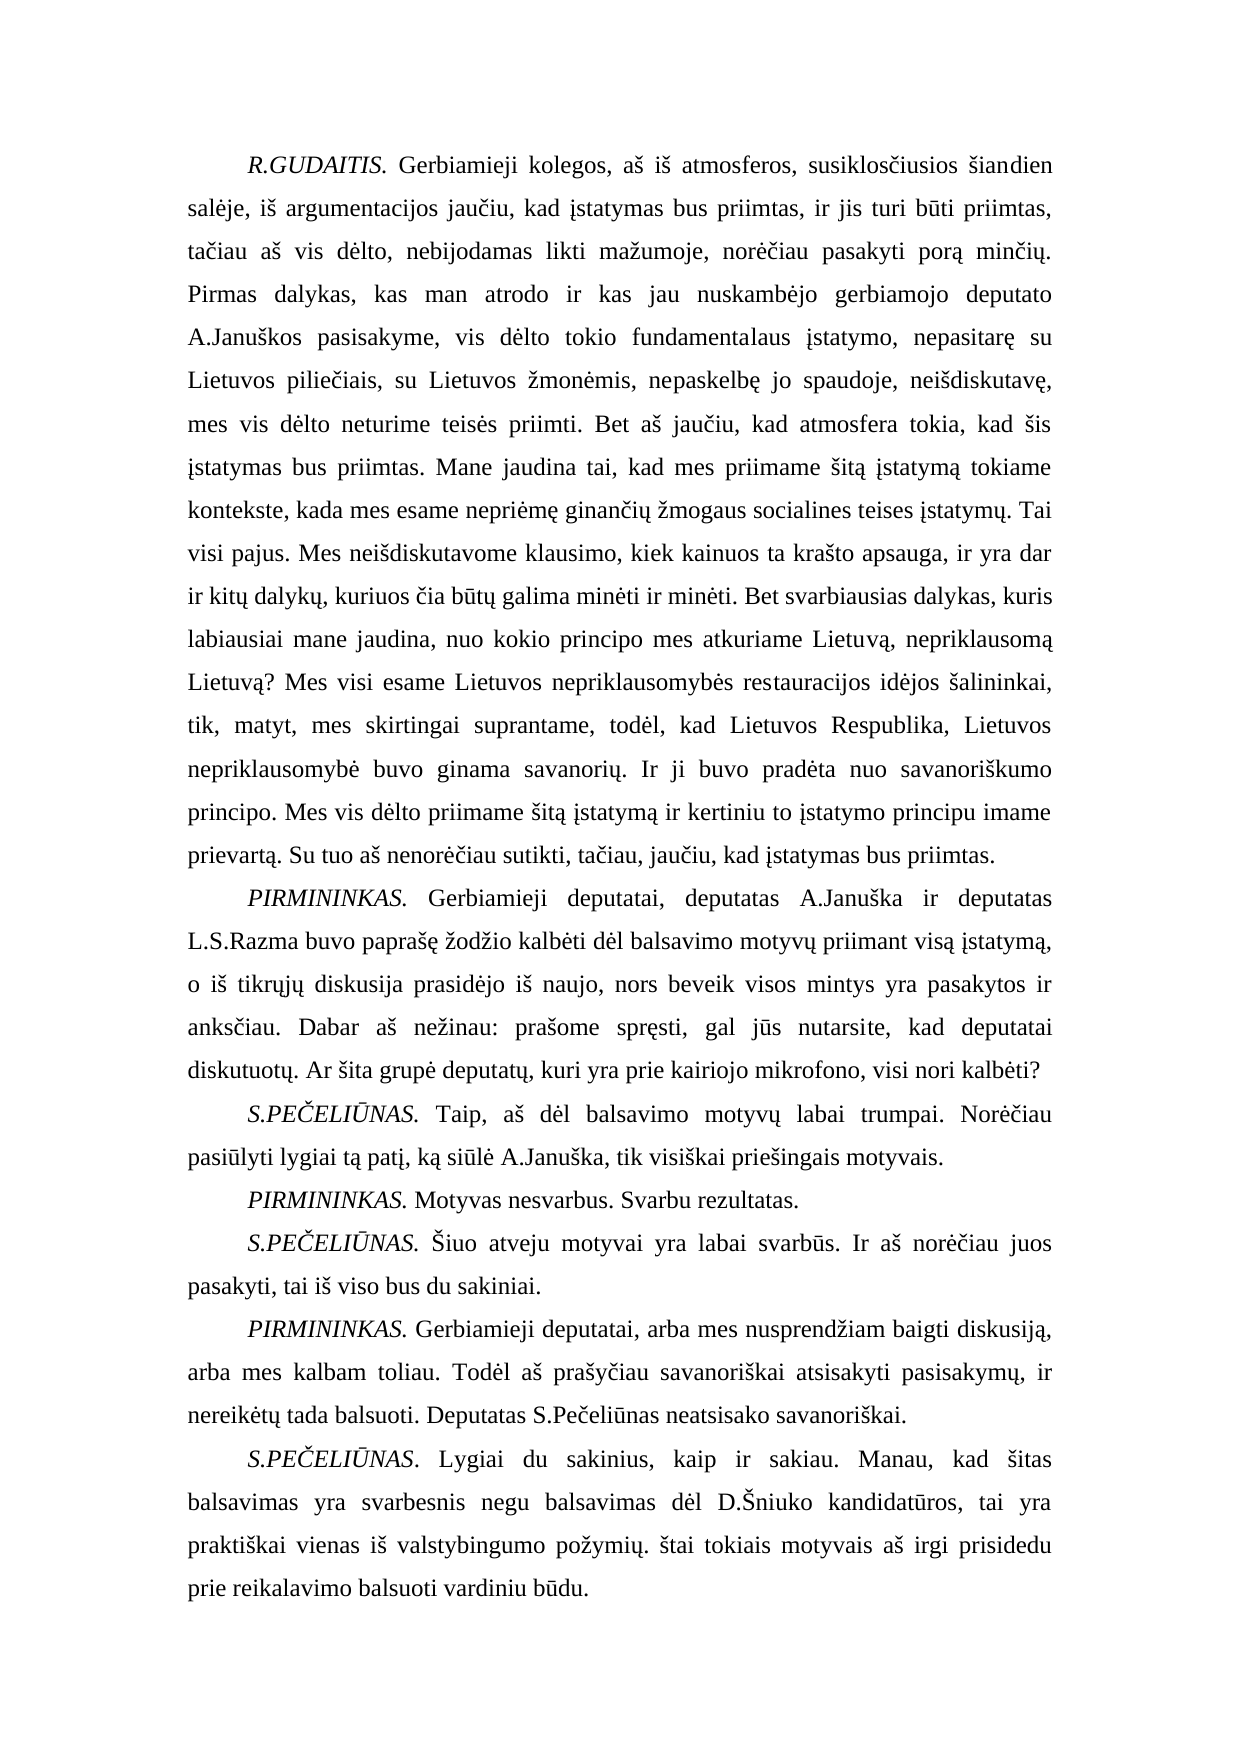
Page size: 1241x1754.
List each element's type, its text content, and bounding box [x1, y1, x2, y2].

text S.PEČELIŪNAS. Taip, aš dėl balsavimo motyvų labai trumpai. Norėčiau pasiūlyti lygiai tą patį, ką siūlė A.Januška, tik visiškai priešingais motyvais. [187, 1099, 1053, 1171]
text R.GUDAITIS. Gerbiamieji kolegos, aš iš atmosferos, susiklosčiusios šian­dien salėje, iš argumentacijos jaučiu, kad įstatymas bus priimtas, ir jis turi būti priimtas, tačiau aš vis dėlto, nebijodamas likti mažumoje, norėčiau pasakyti porą minčių. Pirmas dalykas, kas man atrodo ir kas jau nuskambėjo gerbiamojo deputato A.Januškos pasisakyme, vis dėlto tokio fundamenta­laus įstatymo, nepasitarę su Lietuvos piliečiais, su Lietuvos žmonėmis, ne­paskelbę jo spaudoje, neišdiskutavę, mes vis dėlto neturime teisės priimti. Bet aš jaučiu, kad atmosfera tokia, kad šis įstatymas bus priimtas. Mane jaudina tai, kad mes priimame šitą įstatymą tokiame kontekste, kada mes esame nepriėmę ginančių žmogaus socialines teises įstatymų. Tai visi pajus. Mes neišdiskutavome klausimo, kiek kainuos ta krašto apsauga, ir yra dar ir kitų dalykų, kuriuos čia būtų galima minėti ir minėti. Bet svarbiausias daly­kas, kuris labiausiai mane jaudina, nuo kokio principo mes atkuriame Lietu­vą, nepriklausomą Lietuvą? Mes visi esame Lietuvos nepriklausomybės res­tauracijos idėjos šalininkai, tik, matyt, mes skirtingai suprantame, todėl, kad Lietuvos Respublika, Lietuvos nepriklausomybė buvo ginama savanorių. Ir ji buvo pradėta nuo savanoriškumo principo. Mes vis dėlto priimame šitą įstatymą ir kertiniu to įstatymo principu imame prievartą. Su tuo aš nenorė­čiau sutikti, tačiau, jaučiu, kad įstatymas bus priimtas. [187, 150, 1053, 869]
text PIRMININKAS. Gerbiamieji deputatai, deputatas A.Januška ir deputatas L.S.Razma buvo paprašę žodžio kalbėti dėl balsavimo motyvų priimant visą įstatymą, o iš tikrųjų diskusija prasidėjo iš naujo, nors beveik visos mintys yra pasakytos ir anksčiau. Dabar aš nežinau: prašome spręsti, gal jūs nutarsi­te, kad deputatai diskutuotų. Ar šita grupė deputatų, kuri yra prie kairiojo mikrofono, visi nori kalbėti? [187, 883, 1053, 1084]
text PIRMININKAS. Motyvas nesvarbus. Svarbu rezultatas. [187, 1185, 1053, 1214]
text S.PEČELIŪNAS. Šiuo atveju motyvai yra labai svarbūs. Ir aš norėčiau juos pasakyti, tai iš viso bus du sakiniai. [187, 1228, 1053, 1300]
text S.PEČELIŪNAS. Lygiai du sakinius, kaip ir sakiau. Manau, kad šitas balsavimas yra svarbesnis negu balsavimas dėl D.Šniuko kandidatūros, tai yra praktiškai vienas iš valstybingumo požymių. štai tokiais motyvais aš irgi prisidedu prie reikalavimo balsuoti vardiniu būdu. [187, 1444, 1053, 1602]
text PIRMININKAS. Gerbiamieji deputatai, arba mes nusprendžiam baigti diskusiją, arba mes kalbam toliau. Todėl aš prašyčiau savanoriškai atsisakyti pasisakymų, ir nereikėtų tada balsuoti. Deputatas S.Pečeliūnas neatsisako savanoriškai. [187, 1314, 1053, 1429]
